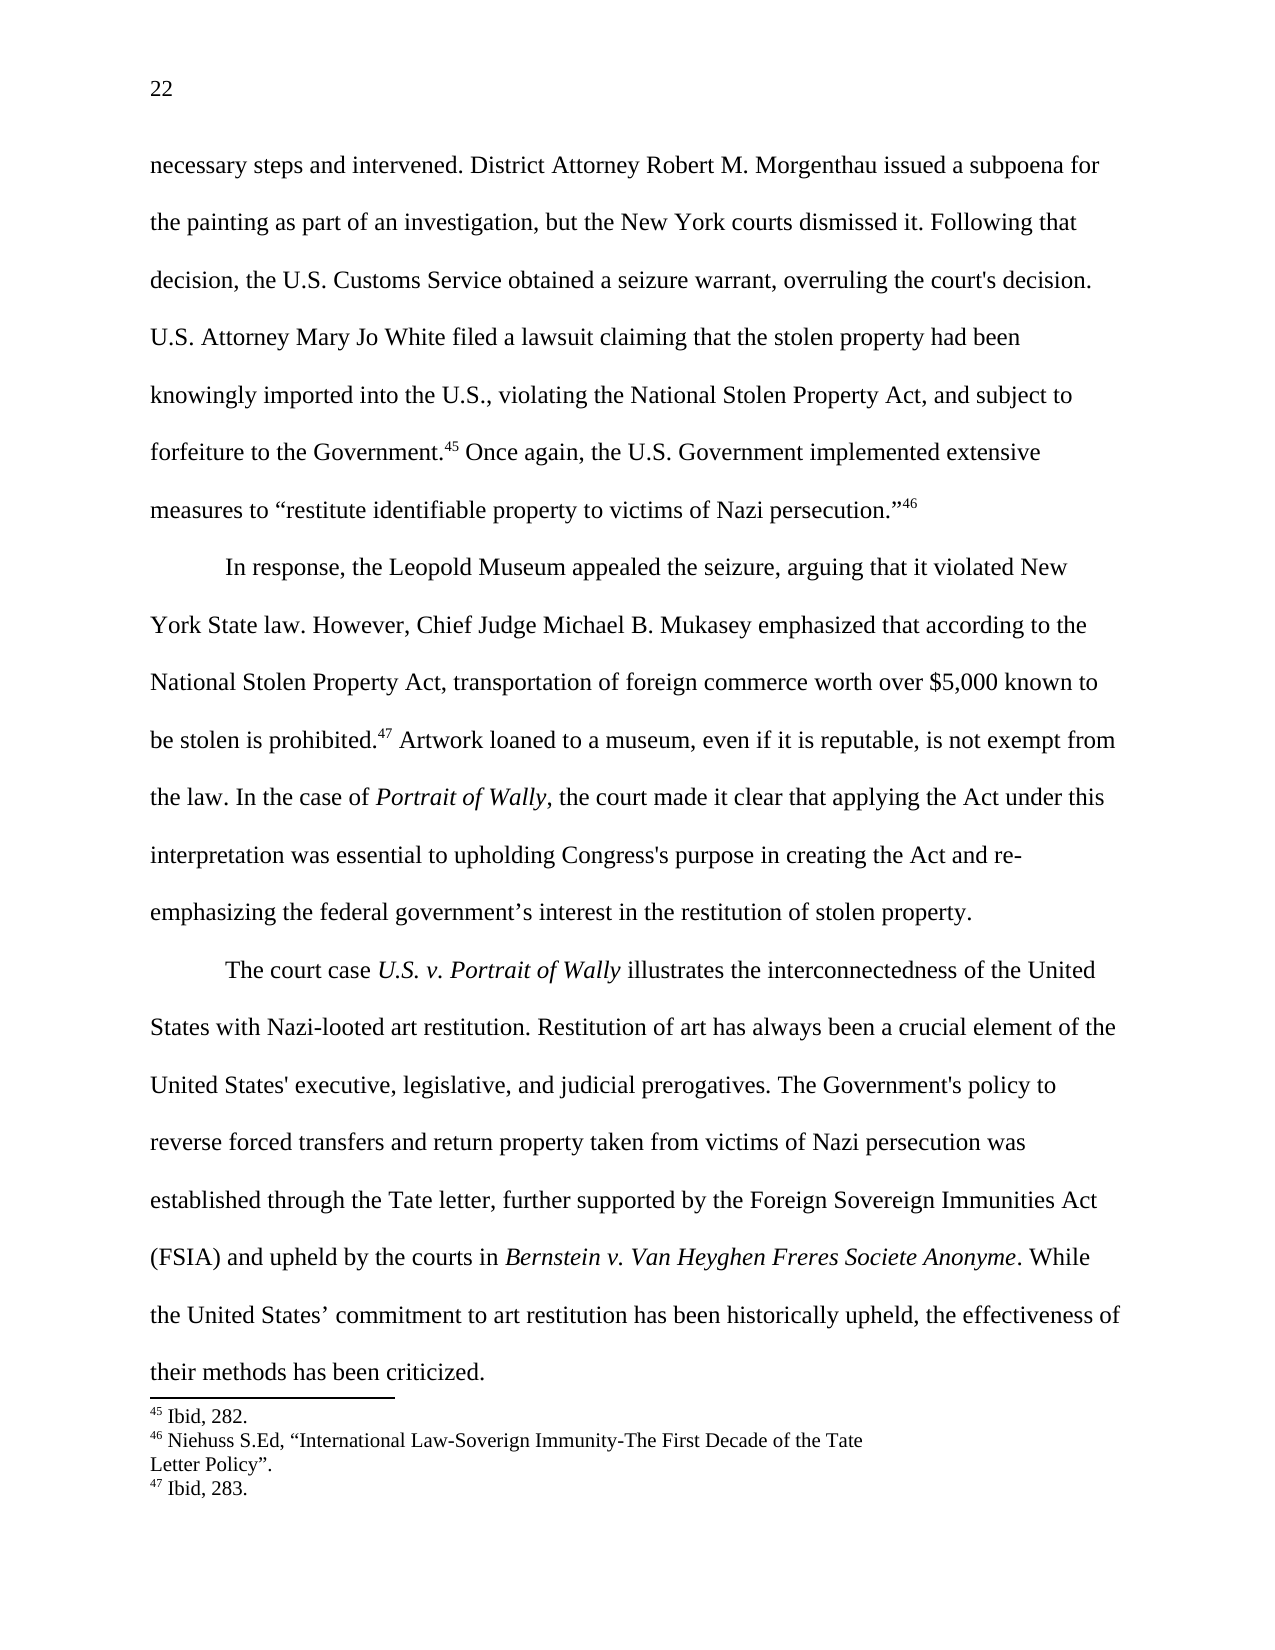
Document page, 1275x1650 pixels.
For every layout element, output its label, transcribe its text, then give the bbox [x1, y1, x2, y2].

text Ibid, 282. [150, 1404, 1125, 1428]
text Ibid, 283. [150, 1476, 1125, 1500]
text necessary steps and intervened. District Attorney Robert M. Morgenthau issued a subpoena for the painting as part of an investigation, but the New York courts dismissed it. Following that decision, the U.S. Customs Service obtained a seizure warrant, overruling the court's decision. U.S. Attorney Mary Jo White filed a lawsuit claiming that the stolen property had been knowingly imported into the U.S., violating the National Stolen Property Act, and subject to forfeiture to the Government. Once again, the U.S. Government implemented extensive measures to “restitute identifiable property to victims of Nazi persecution.” [150, 150, 1125, 524]
text Niehuss S.Ed, “International Law-Soverign Immunity-The First Decade of the Tate [150, 1428, 1125, 1452]
text The court case U.S. v. Portrait of Wally illustrates the interconnectedness of the United States with Nazi-looted art restitution. Restitution of art has always been a crucial element of the United States' executive, legislative, and judicial prerogatives. The Government's policy to reverse forced transfers and return property taken from victims of Nazi persecution was established through the Tate letter, further supported by the Foreign Sovereign Immunities Act (FSIA) and upheld by the courts in Bernstein v. Van Heyghen Freres Societe Anonyme. While the United States’ commitment to art restitution has been historically upheld, the effectiveness of their methods has been criticized. [150, 955, 1125, 1386]
text In response, the Leopold Museum appealed the seizure, arguing that it violated New York State law. However, Chief Judge Michael B. Mukasey emphasized that according to the National Stolen Property Act, transportation of foreign commerce worth over $5,000 known to be stolen is prohibited. Artwork loaned to a museum, even if it is reputable, is not exempt from the law. In the case of Portrait of Wally, the court made it clear that applying the Act under this interpretation was essential to upholding Congress's purpose in creating the Act and re-emphasizing the federal government’s interest in the restitution of stolen property. [150, 552, 1125, 926]
text Letter Policy”. [150, 1452, 1125, 1476]
